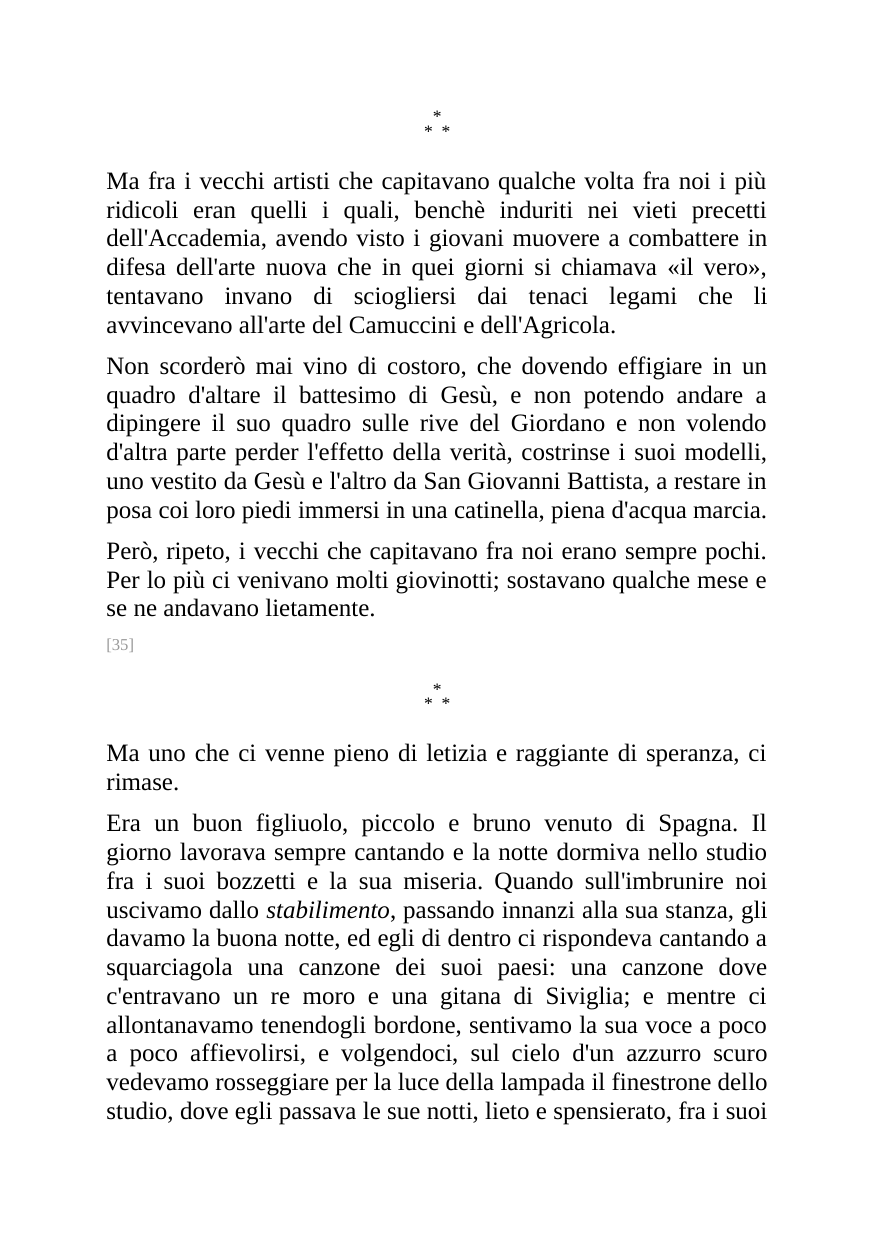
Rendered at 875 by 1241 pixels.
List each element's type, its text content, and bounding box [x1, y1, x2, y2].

text Non scorderò mai vino di costoro, che dovendo effigiare in un quadro d'altare il battesimo di Gesù, e non potendo andare a dipingere il suo quadro sulle rive del Giordano e non volendo d'altra parte perder l'effetto della verità, costrinse i suoi modelli, uno vestito da Gesù e l'altro da San Giovanni Battista, a restare in posa coi loro piedi immersi in una catinella, piena d'acqua marcia. [106, 351, 768, 523]
text Però, ripeto, i vecchi che capitavano fra noi erano sempre pochi. Per lo più ci venivano molti giovinotti; sostavano qualche mese e se ne andavano lietamente. [106, 536, 768, 622]
text *** [106, 106, 768, 141]
text *** [106, 679, 768, 713]
text Ma uno che ci venne pieno di letizia e raggiante di speranza, ci rimase. [106, 738, 768, 796]
text [35] [134, 635, 768, 654]
text Ma fra i vecchi artisti che capitavano qualche volta fra noi i più ridicoli eran quelli i quali, benchè induriti nei vieti precetti dell'Accademia, avendo visto i giovani muovere a combattere in difesa dell'arte nuova che in quei giorni si chiamava «il vero», tentavano invano di sciogliersi dai tenaci legami che li avvincevano all'arte del Camuccini e dell'Agricola. [106, 166, 768, 338]
text Era un buon figliuolo, piccolo e bruno venuto di Spagna. Il giorno lavorava sempre cantando e la notte dormiva nello studio fra i suoi bozzetti e la sua miseria. Quando sull'imbrunire noi uscivamo dallo stabilimento, passando innanzi alla sua stanza, gli davamo la buona notte, ed egli di dentro ci rispondeva cantando a squarciagola una canzone dei suoi paesi: una canzone dove c'entravano un re moro e una gitana di Siviglia; e mentre ci allontanavamo tenendogli bordone, sentivamo la sua voce a poco a poco affievolirsi, e volgendoci, sul cielo d'un azzurro scuro vedevamo rosseggiare per la luce della lampada il finestrone dello studio, dove egli passava le sue notti, lieto e spensierato, fra i suoi [106, 808, 768, 1125]
